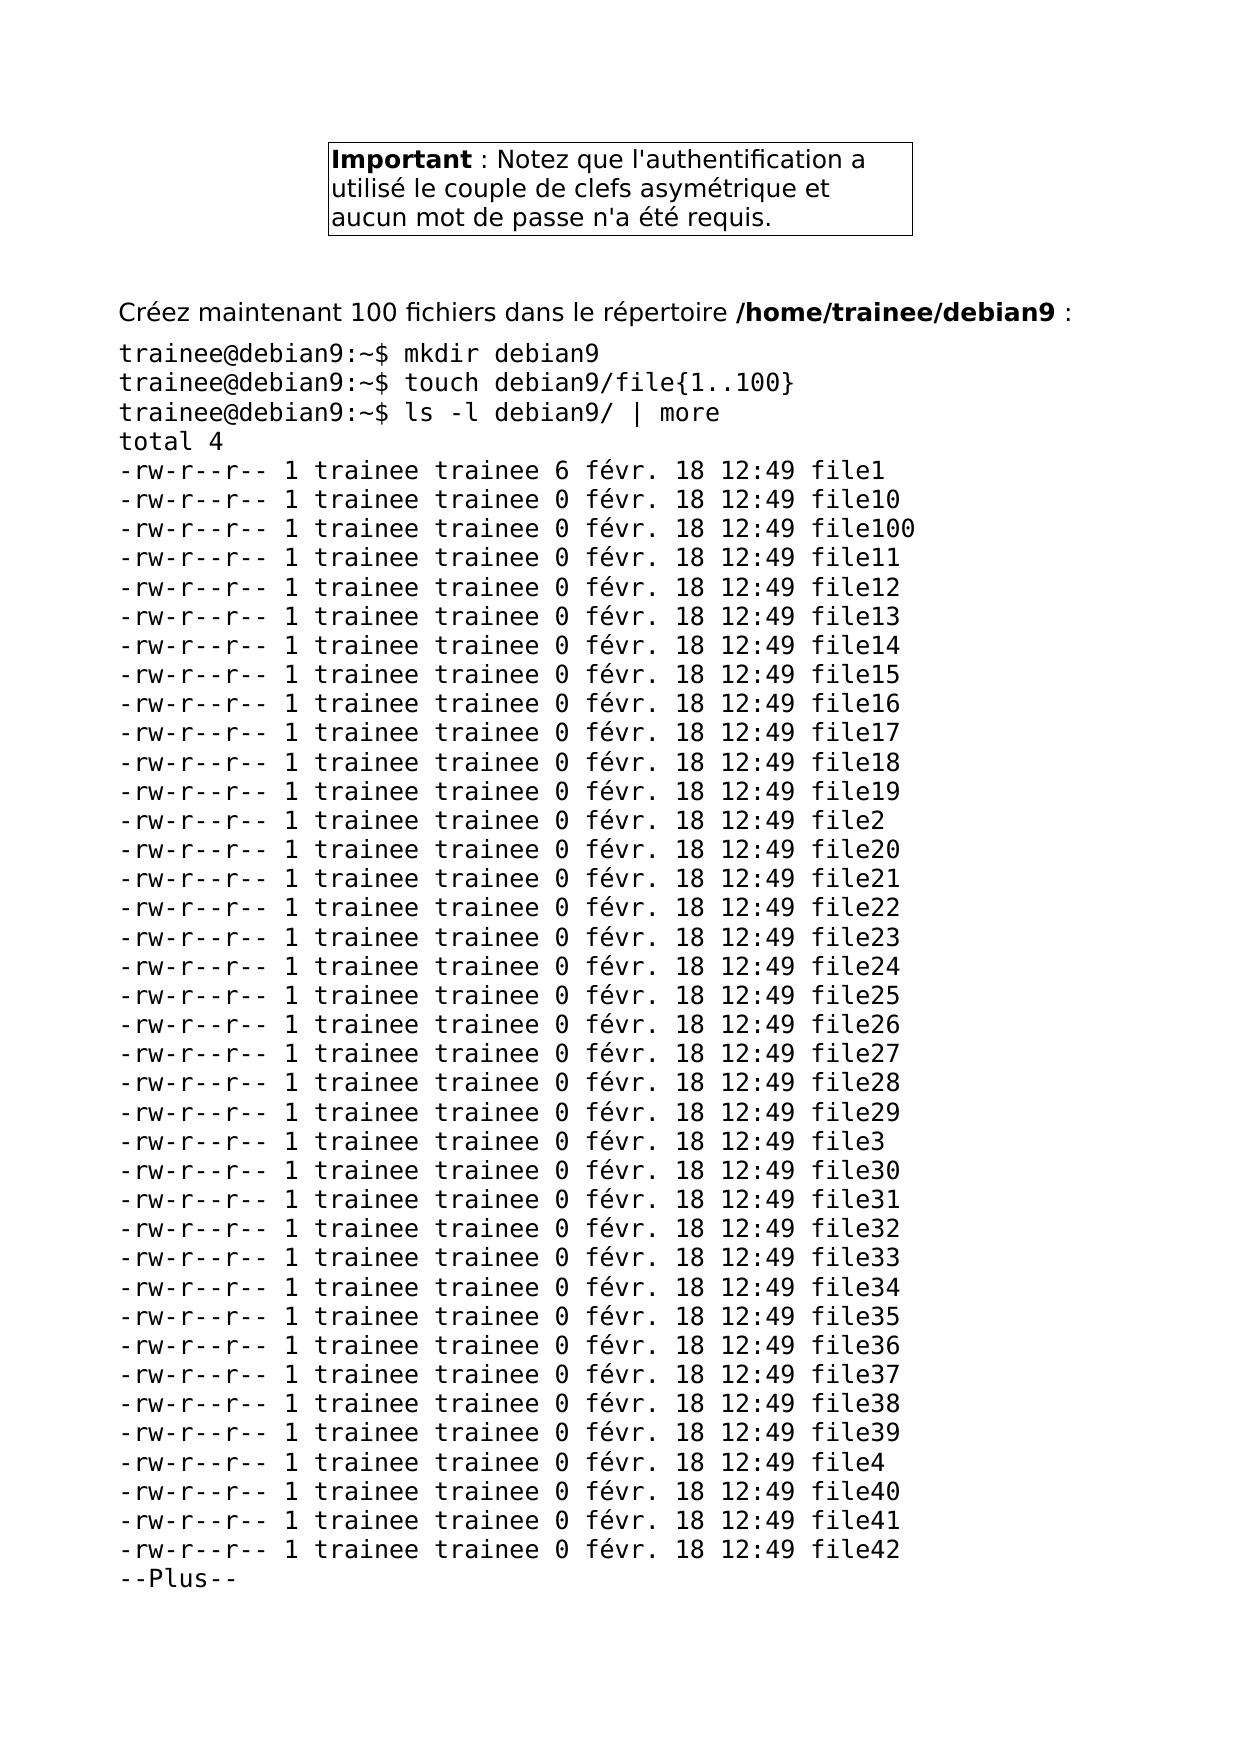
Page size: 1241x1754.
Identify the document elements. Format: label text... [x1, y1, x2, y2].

table_header Important : Notez que l'authentification a utilisé le couple de clefs asymétrique et aucun mot de passe n'a été requis. [329, 143, 912, 235]
text trainee@debian9:~$ mkdir debian9 trainee@debian9:~$ touch debian9/file{1..100} trainee@debian9:~$ ls -l debian9/ | more total 4 -rw-r--r-- 1 trainee trainee 6 févr. 18 12:49 file1 -rw-r--r-- 1 trainee trainee 0 févr. 18 12:49 file10 -rw-r--r-- 1 trainee trainee 0 févr. 18 12:49 file100 -rw-r--r-- 1 trainee trainee 0 févr. 18 12:49 file11 -rw-r--r-- 1 trainee trainee 0 févr. 18 12:49 file12 -rw-r--r-- 1 trainee trainee 0 févr. 18 12:49 file13 -rw-r--r-- 1 trainee trainee 0 févr. 18 12:49 file14 -rw-r--r-- 1 trainee trainee 0 févr. 18 12:49 file15 -rw-r--r-- 1 trainee trainee 0 févr. 18 12:49 file16 -rw-r--r-- 1 trainee trainee 0 févr. 18 12:49 file17 -rw-r--r-- 1 trainee trainee 0 févr. 18 12:49 file18 -rw-r--r-- 1 trainee trainee 0 févr. 18 12:49 file19 -rw-r--r-- 1 trainee trainee 0 févr. 18 12:49 file2 -rw-r--r-- 1 trainee trainee 0 févr. 18 12:49 file20 -rw-r--r-- 1 trainee trainee 0 févr. 18 12:49 file21 -rw-r--r-- 1 trainee trainee 0 févr. 18 12:49 file22 -rw-r--r-- 1 trainee trainee 0 févr. 18 12:49 file23 -rw-r--r-- 1 trainee trainee 0 févr. 18 12:49 file24 -rw-r--r-- 1 trainee trainee 0 févr. 18 12:49 file25 -rw-r--r-- 1 trainee trainee 0 févr. 18 12:49 file26 -rw-r--r-- 1 trainee trainee 0 févr. 18 12:49 file27 -rw-r--r-- 1 trainee trainee 0 févr. 18 12:49 file28 -rw-r--r-- 1 trainee trainee 0 févr. 18 12:49 file29 -rw-r--r-- 1 trainee trainee 0 févr. 18 12:49 file3 -rw-r--r-- 1 trainee trainee 0 févr. 18 12:49 file30 -rw-r--r-- 1 trainee trainee 0 févr. 18 12:49 file31 -rw-r--r-- 1 trainee trainee 0 févr. 18 12:49 file32 -rw-r--r-- 1 trainee trainee 0 févr. 18 12:49 file33 -rw-r--r-- 1 trainee trainee 0 févr. 18 12:49 file34 -rw-r--r-- 1 trainee trainee 0 févr. 18 12:49 file35 -rw-r--r-- 1 trainee trainee 0 févr. 18 12:49 file36 -rw-r--r-- 1 trainee trainee 0 févr. 18 12:49 file37 -rw-r--r-- 1 trainee trainee 0 févr. 18 12:49 file38 -rw-r--r-- 1 trainee trainee 0 févr. 18 12:49 file39 -rw-r--r-- 1 trainee trainee 0 févr. 18 12:49 file4 -rw-r--r-- 1 trainee trainee 0 févr. 18 12:49 file40 -rw-r--r-- 1 trainee trainee 0 févr. 18 12:49 file41 -rw-r--r-- 1 trainee trainee 0 févr. 18 12:49 file42 --Plus-- [118, 339, 1122, 1593]
text Créez maintenant 100 fichiers dans le répertoire /home/trainee/debian9 : [118, 298, 1122, 327]
